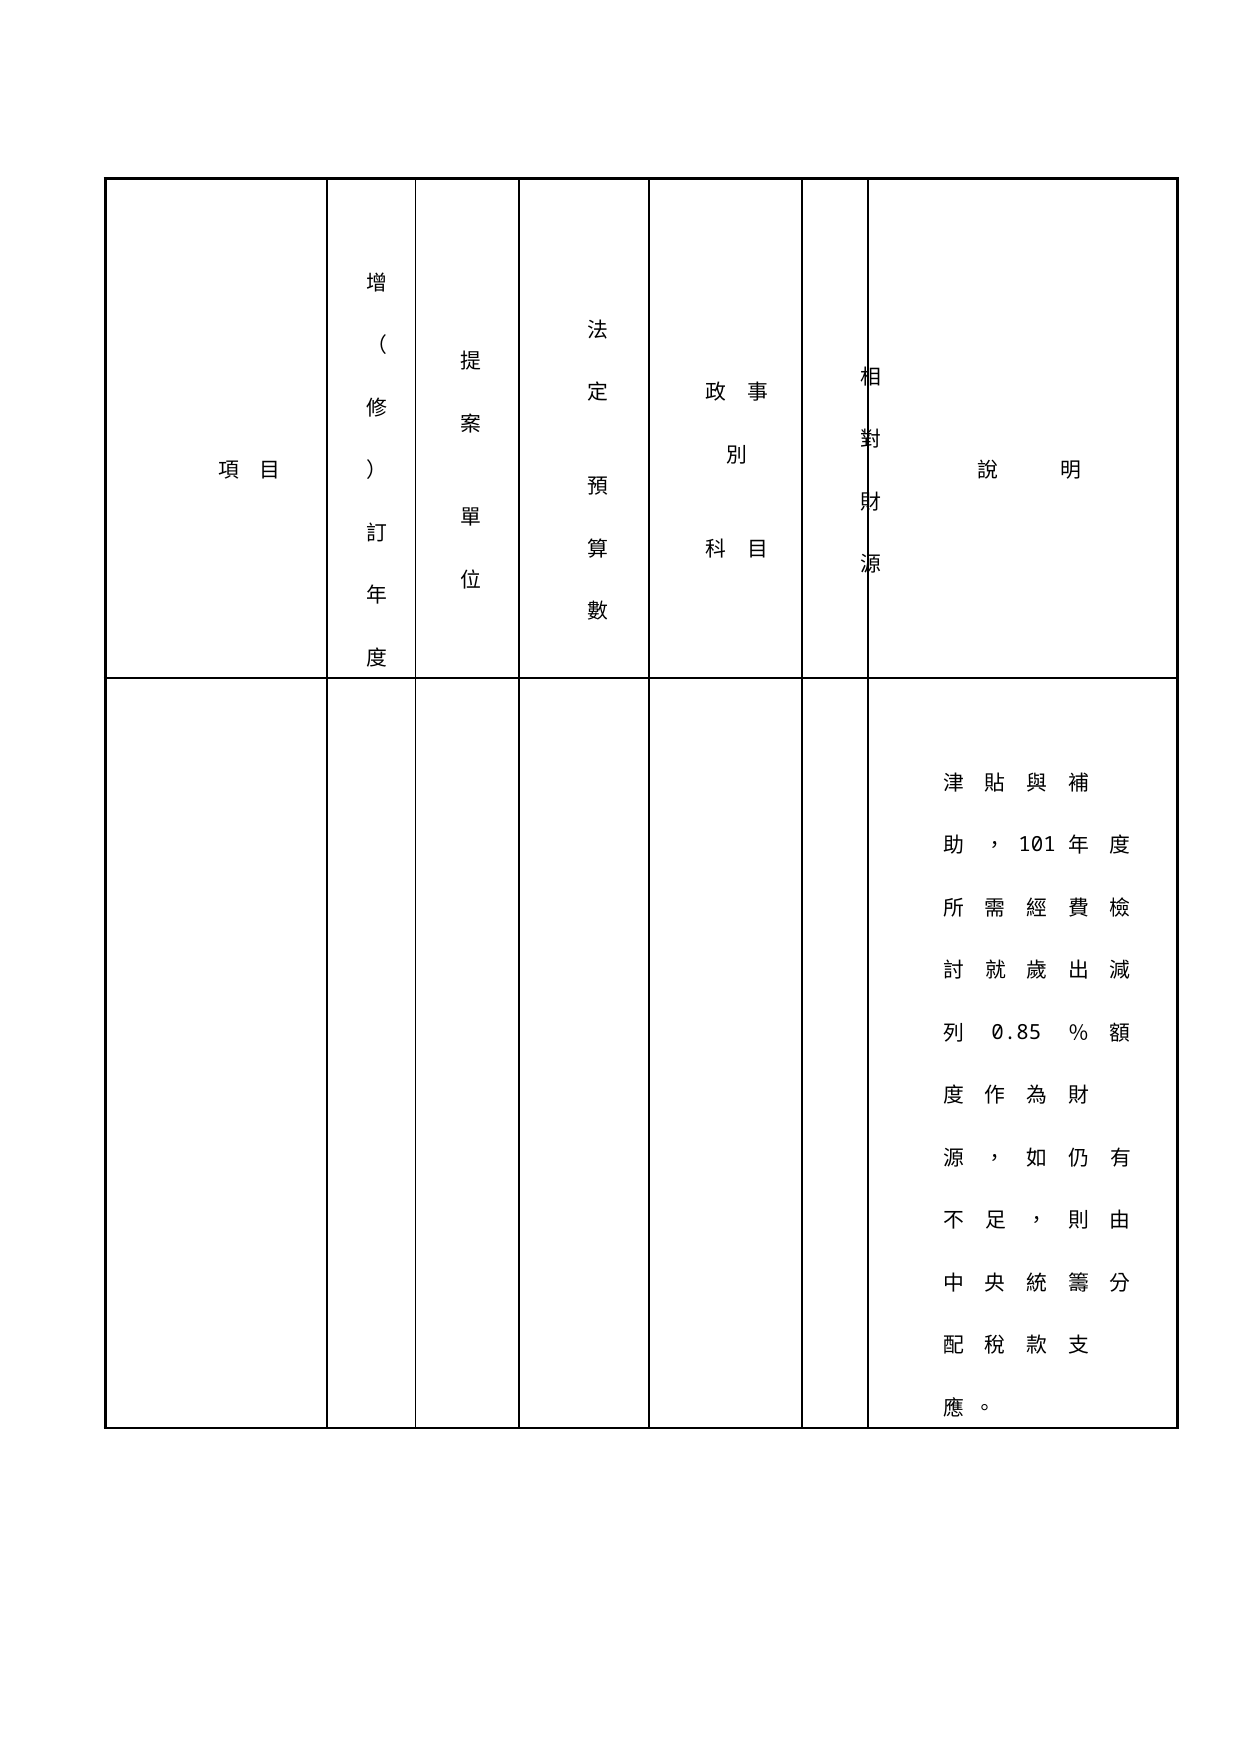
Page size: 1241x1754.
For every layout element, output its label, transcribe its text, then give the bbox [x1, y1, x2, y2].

table_header 相對財源 [803, 180, 867, 677]
table_header 法定 預算數 [520, 180, 648, 677]
table_header 提案 單位 [416, 180, 518, 677]
table_cell [328, 679, 415, 1427]
table_header 說 明 [869, 180, 1176, 677]
table_cell 有 [803, 679, 867, 1427]
table_cell [416, 679, 518, 1427]
table_cell [107, 679, 326, 1427]
table_cell 1.自101年1月1日起調高老年農民福利津貼、老年年金給付加計金額、老年基本保證年金、身心障礙年金給付基本保障及身心障礙基本保證年金等金額。 2.依立法院決議：老年農民福利津貼暫行條例及國民年金法之修正，連同辦理老農離農津貼，以及其他6項無須修正法律的福利津貼與補助，101年度所需經費檢討就歲出減列0.85％額度作為財源，如仍有不足，則由中央統籌分配稅款支應。 [869, 679, 1176, 1427]
table_cell [520, 679, 648, 1427]
table_header 項目 [107, 180, 326, 677]
table_header 增（修）訂年度 [328, 180, 415, 677]
table_cell [650, 679, 801, 1427]
table_header 政事別 科目 [650, 180, 801, 677]
